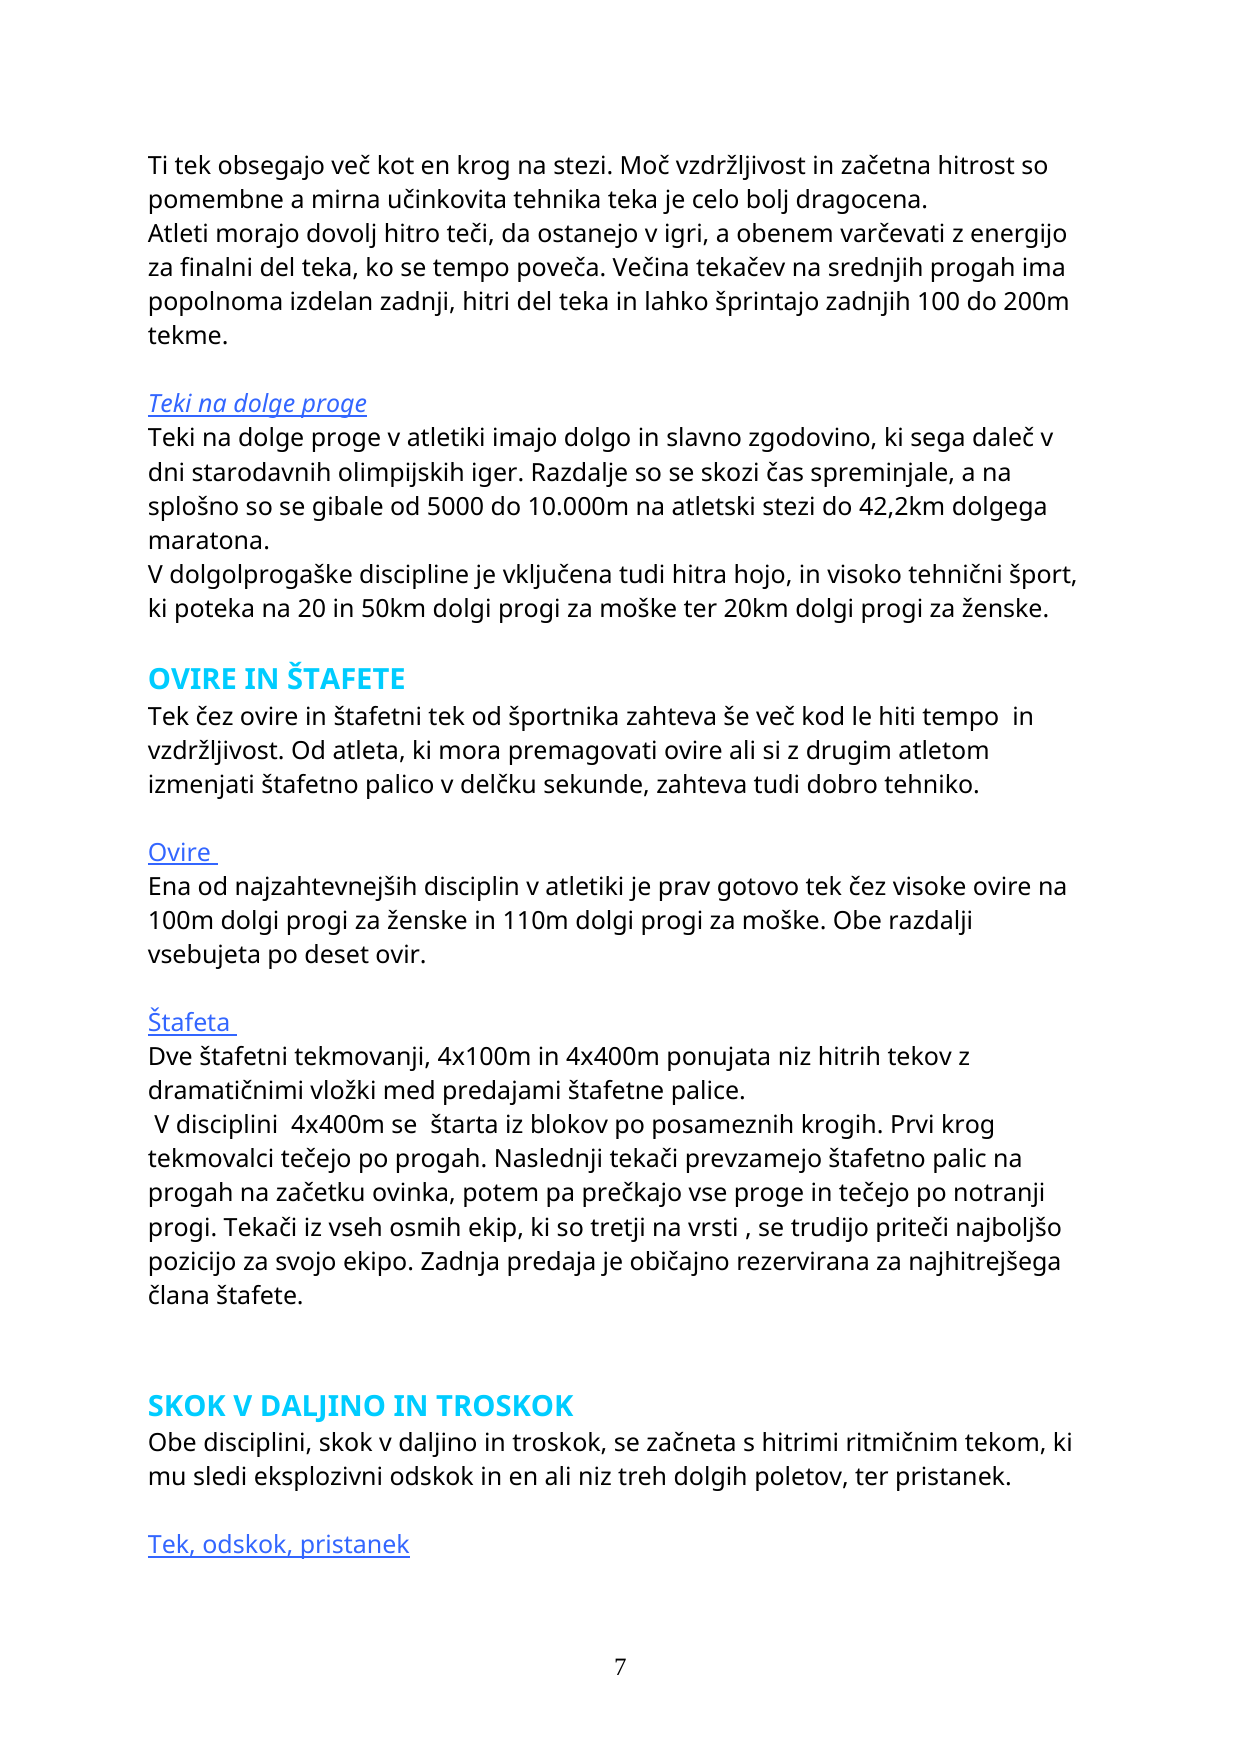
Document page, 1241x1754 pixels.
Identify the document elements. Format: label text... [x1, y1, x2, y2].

text V disciplini 4x400m se štarta iz blokov po posameznih krogih. Prvi krog tekmovalci tečejo po progah. Naslednji tekači prevzamejo štafetno palic na progah na začetku ovinka, potem pa prečkajo vse proge in tečejo po notranji progi. Tekači iz vseh osmih ekip, ki so tretji na vrsti , se trudijo priteči najboljšo pozicijo za svojo ekipo. Zadnja predaja je običajno rezervirana za najhitrejšega člana štafete. [148, 1107, 1093, 1311]
text Atleti morajo dovolj hitro teči, da ostanejo v igri, a obenem varčevati z energijo za finalni del teka, ko se tempo poveča. Večina tekačev na srednjih progah ima popolnoma izdelan zadnji, hitri del teka in lahko šprintajo zadnjih 100 do 200m tekme. [148, 216, 1093, 352]
text Tek, odskok, pristanek [148, 1527, 1093, 1561]
text Ti tek obsegajo več kot en krog na stezi. Moč vzdržljivost in začetna hitrost so pomembne a mirna učinkovita tehnika teka je celo bolj dragocena. [148, 148, 1093, 216]
text Teki na dolge proge [148, 386, 1093, 420]
text Tek čez ovire in štafetni tek od športnika zahteva še več kod le hiti tempo in vzdržljivost. Od atleta, ki mora premagovati ovire ali si z drugim atletom izmenjati štafetno palico v delčku sekunde, zahteva tudi dobro tehniko. [148, 698, 1093, 800]
text Dve štafetni tekmovanji, 4x100m in 4x400m ponujata niz hitrih tekov z dramatičnimi vložki med predajami štafetne palice. [148, 1039, 1093, 1107]
text Ena od najzahtevnejših disciplin v atletiki je prav gotovo tek čez visoke ovire na 100m dolgi progi za ženske in 110m dolgi progi za moške. Obe razdalji vsebujeta po deset ovir. [148, 868, 1093, 971]
text OVIRE IN ŠTAFETE [148, 658, 1093, 698]
text SKOK V DALJINO IN TROSKOK [148, 1385, 1093, 1425]
text Ovire [148, 834, 1093, 868]
text Obe disciplini, skok v daljino in troskok, se začneta s hitrimi ritmičnim tekom, ki mu sledi eksplozivni odskok in en ali niz treh dolgih poletov, ter pristanek. [148, 1425, 1093, 1493]
text Štafeta [148, 1005, 1093, 1039]
text V dolgolprogaške discipline je vključena tudi hitra hojo, in visoko tehnični šport, ki poteka na 20 in 50km dolgi progi za moške ter 20km dolgi progi za ženske. [148, 556, 1093, 624]
text Teki na dolge proge v atletiki imajo dolgo in slavno zgodovino, ki sega daleč v dni starodavnih olimpijskih iger. Razdalje so se skozi čas spreminjale, a na splošno so se gibale od 5000 do 10.000m na atletski stezi do 42,2km dolgega maratona. [148, 420, 1093, 556]
